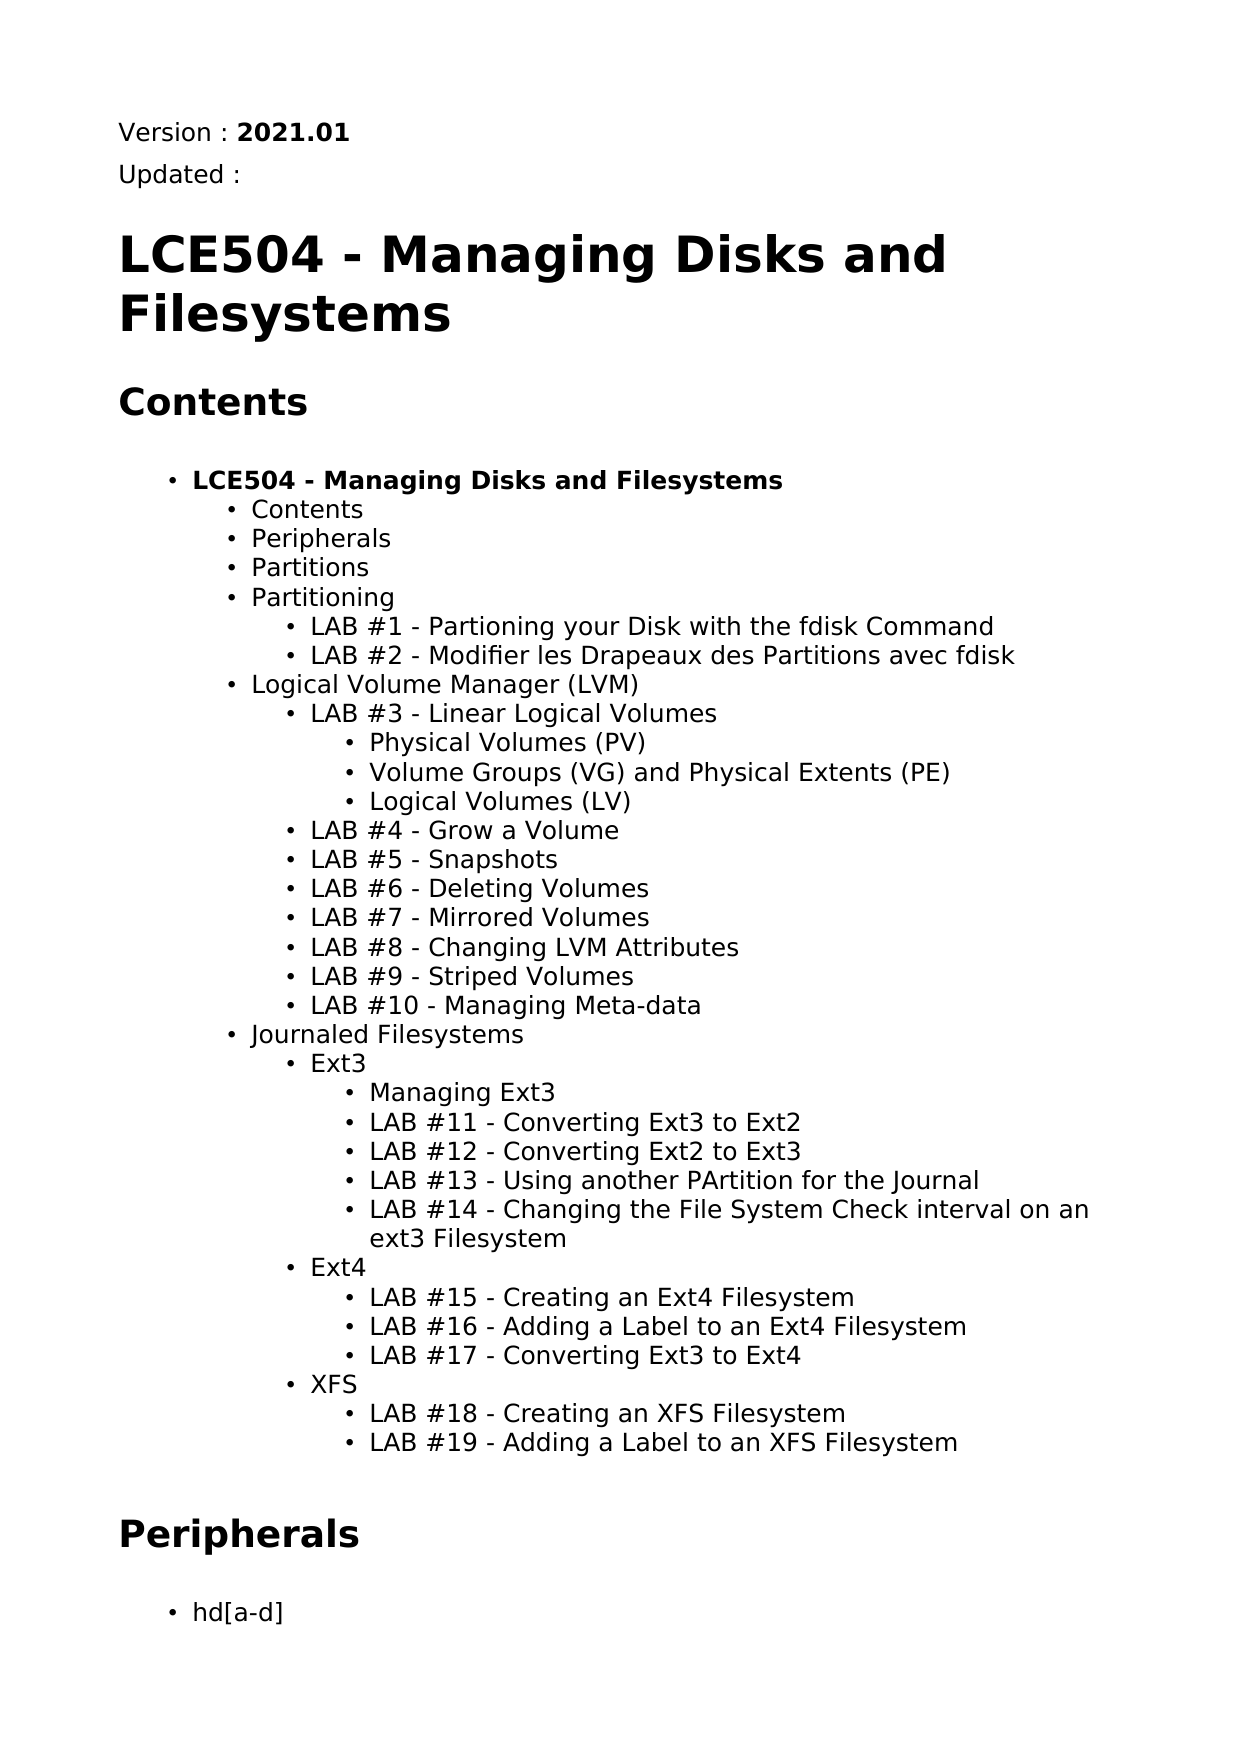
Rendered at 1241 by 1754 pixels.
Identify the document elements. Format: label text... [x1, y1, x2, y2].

list Ext4 [295, 1253, 1122, 1283]
list Ext3 [295, 1049, 1122, 1078]
subtitle Contents [118, 380, 1122, 424]
list Peripherals [236, 524, 1122, 553]
list Logical Volumes (LV) [354, 787, 1122, 816]
list Contents [236, 495, 1122, 524]
list LAB #19 - Adding a Label to an XFS Filesystem [354, 1428, 1122, 1458]
list LAB #8 - Changing LVM Attributes [295, 933, 1122, 962]
list Partitioning [236, 583, 1122, 612]
list LAB #1 - Partioning your Disk with the fdisk Command [295, 612, 1122, 641]
list LAB #5 - Snapshots [295, 845, 1122, 874]
subtitle Peripherals [118, 1512, 1122, 1556]
list Managing Ext3 [354, 1078, 1122, 1108]
list LAB #4 - Grow a Volume [295, 816, 1122, 845]
subtitle LCE504 - Managing Disks and Filesystems [118, 226, 1122, 343]
text Updated : [118, 160, 1122, 189]
list hd[a-d] [177, 1598, 1122, 1627]
list LAB #16 - Adding a Label to an Ext4 Filesystem [354, 1312, 1122, 1341]
list LAB #12 - Converting Ext2 to Ext3 [354, 1137, 1122, 1166]
list LAB #2 - Modifier les Drapeaux des Partitions avec fdisk [295, 641, 1122, 670]
list Partitions [236, 553, 1122, 583]
list LAB #11 - Converting Ext3 to Ext2 [354, 1108, 1122, 1137]
list Volume Groups (VG) and Physical Extents (PE) [354, 758, 1122, 787]
list LAB #17 - Converting Ext3 to Ext4 [354, 1341, 1122, 1370]
list LAB #18 - Creating an XFS Filesystem [354, 1399, 1122, 1428]
list XFS [295, 1370, 1122, 1399]
list LAB #3 - Linear Logical Volumes [295, 699, 1122, 728]
list LAB #10 - Managing Meta-data [295, 991, 1122, 1020]
list LCE504 - Managing Disks and Filesystems [177, 466, 1122, 495]
list Logical Volume Manager (LVM) [236, 670, 1122, 699]
list LAB #13 - Using another PArtition for the Journal [354, 1166, 1122, 1195]
list LAB #15 - Creating an Ext4 Filesystem [354, 1283, 1122, 1312]
list LAB #14 - Changing the File System Check interval on an ext3 Filesystem [354, 1195, 1122, 1253]
list Physical Volumes (PV) [354, 728, 1122, 758]
list Journaled Filesystems [236, 1020, 1122, 1049]
list LAB #7 - Mirrored Volumes [295, 903, 1122, 933]
list LAB #9 - Striped Volumes [295, 962, 1122, 991]
text Version : 2021.01 [118, 118, 1122, 147]
list LAB #6 - Deleting Volumes [295, 874, 1122, 903]
